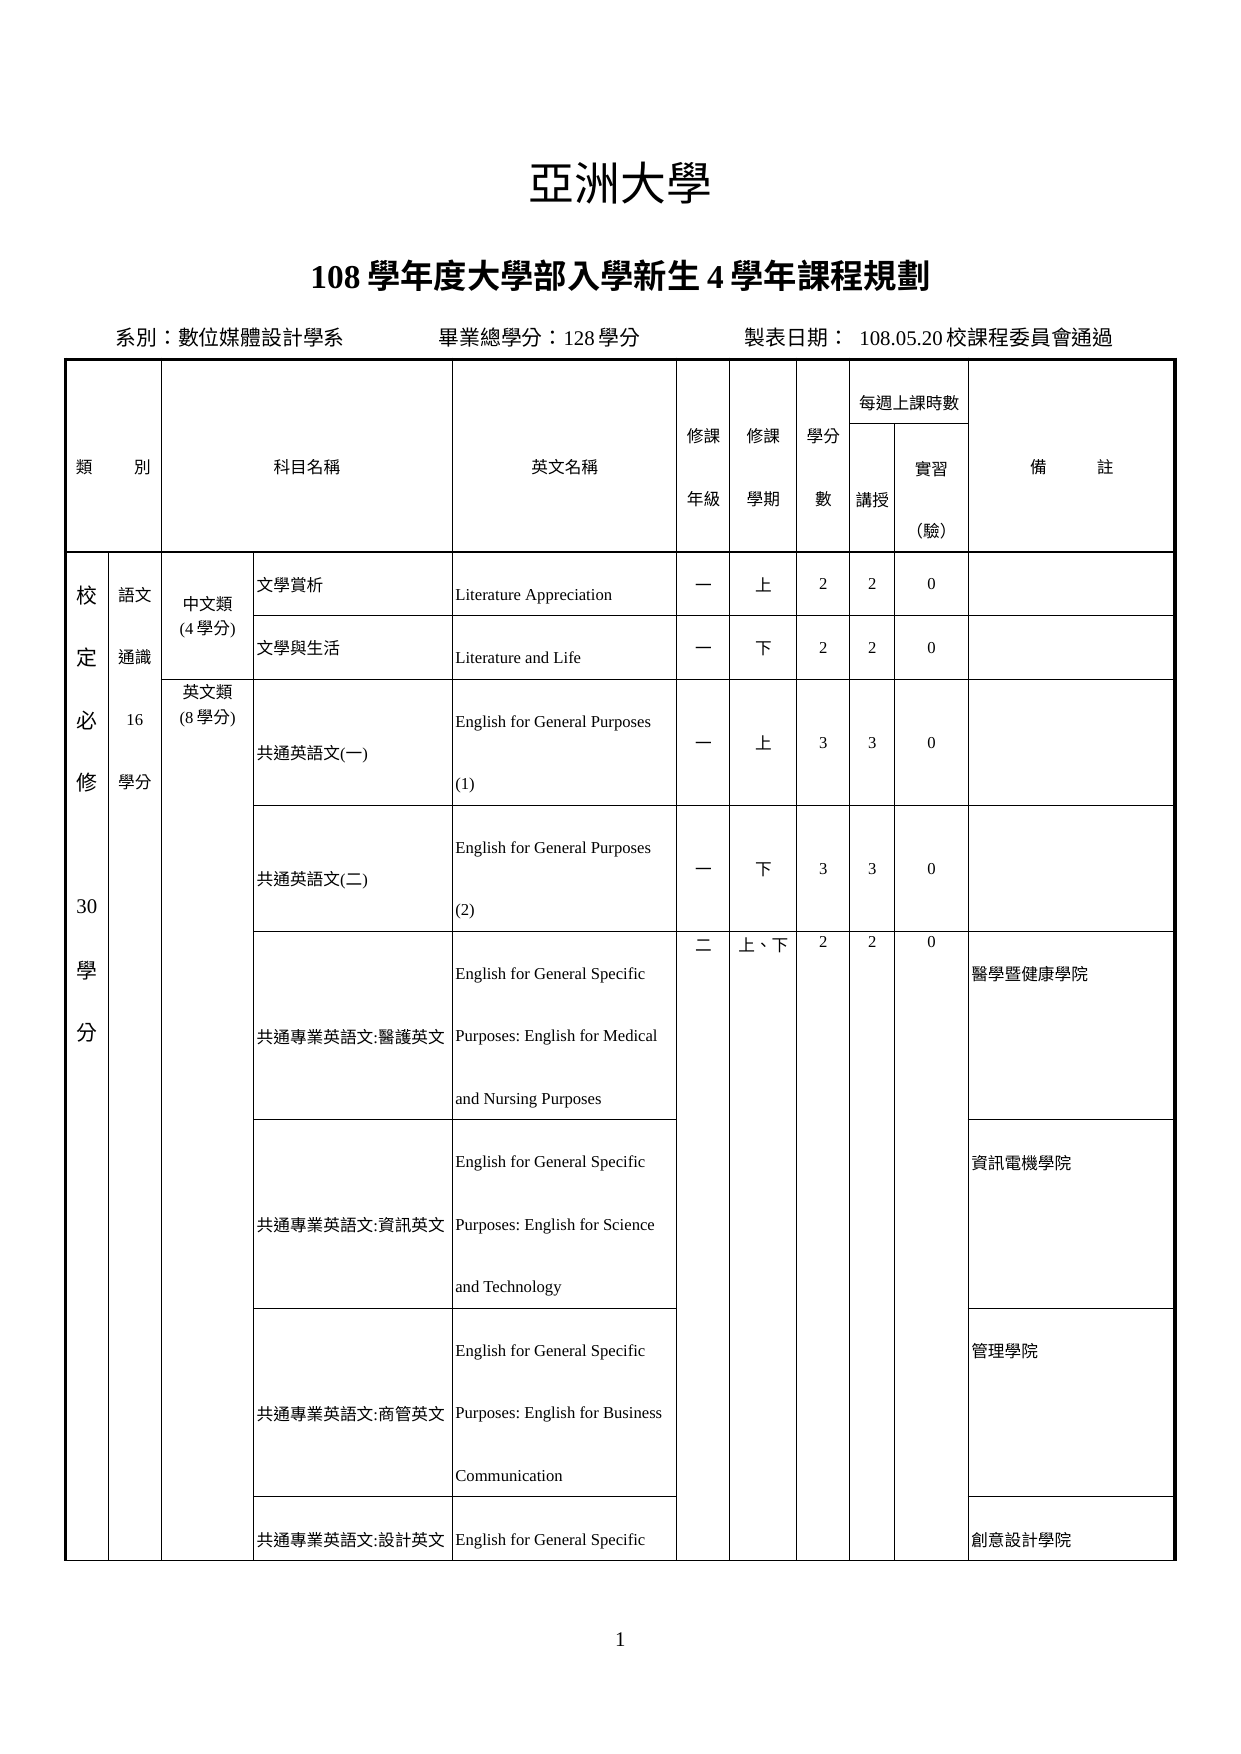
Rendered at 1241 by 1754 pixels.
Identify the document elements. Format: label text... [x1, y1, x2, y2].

table_cell 一 [677, 806, 729, 931]
table_cell 2 [850, 553, 894, 615]
table_header 科目名稱 [162, 361, 452, 551]
table_cell 二 [677, 932, 729, 1560]
table_cell 語文通識 16 學分 [109, 553, 161, 1560]
table_cell 0 [895, 553, 968, 615]
table_cell 下 [730, 806, 796, 931]
text 亞洲大學 [75, 108, 1165, 233]
table_cell 下 [730, 616, 796, 678]
table_cell English for General Specific Purposes: English for Science and Technology [453, 1120, 676, 1308]
table_cell 2 [797, 553, 849, 615]
table_cell English for General Specific Purposes: English for Business Communication [453, 1309, 676, 1496]
table_cell 實習（驗） [895, 424, 968, 551]
table_cell 0 [895, 806, 968, 931]
table_cell 上 [730, 553, 796, 615]
table_cell 共通專業英語文:商管英文 [254, 1309, 452, 1496]
table_cell 資訊電機學院 [969, 1120, 1173, 1308]
table_cell 共通英語文(二) [254, 806, 452, 931]
table_cell 管理學院 [969, 1309, 1173, 1496]
table_cell 2 [797, 932, 849, 1560]
table_header 類 別 [67, 361, 161, 551]
table_cell 共通英語文(一) [254, 680, 452, 804]
table_cell 共通專業英語文:設計英文 [254, 1497, 452, 1560]
table_cell 0 [895, 616, 968, 678]
table_cell 上、下 [730, 932, 796, 1560]
table_cell [969, 553, 1173, 615]
table_cell 中文類 (4學分) [162, 553, 253, 678]
table_header 備 註 [969, 361, 1173, 551]
table_cell 0 [895, 932, 968, 1560]
table_header 學分數 [797, 361, 849, 551]
table_cell 一 [677, 616, 729, 678]
table_cell 醫學暨健康學院 [969, 932, 1173, 1119]
table_cell 2 [797, 616, 849, 678]
table_cell 校 定 必 修 30 學 分 [67, 553, 108, 1560]
table_header 英文名稱 [453, 361, 676, 551]
table_cell English for General Specific Purposes: English for Medical and Nursing Purposes [453, 932, 676, 1119]
table_cell 一 [677, 680, 729, 804]
table_cell [969, 680, 1173, 804]
table_cell 英文類 (8學分) [162, 680, 253, 1560]
text 系別：數位媒體設計學系 畢業總學分：128學分 製表日期： 108.05.20校課程委員會通過 [67, 295, 1162, 358]
table_cell 3 [797, 806, 849, 931]
table_cell English for General Purposes (1) [453, 680, 676, 804]
table_cell 共通專業英語文:資訊英文 [254, 1120, 452, 1308]
table_header 修課 年級 [677, 361, 729, 551]
table_cell [969, 806, 1173, 931]
table_cell 講授 [850, 424, 894, 551]
text 108學年度大學部入學新生4學年課程規劃 [75, 233, 1165, 295]
table_cell 共通專業英語文:醫護英文 [254, 932, 452, 1119]
table_cell 0 [895, 680, 968, 804]
table_cell Literature and Life [453, 616, 676, 678]
table_cell 2 [850, 616, 894, 678]
table_cell 文學與生活 [254, 616, 452, 678]
table_header 每週上課時數 [850, 361, 968, 423]
table_cell English for General Specific [453, 1497, 676, 1560]
table_cell 3 [850, 806, 894, 931]
table_cell 上 [730, 680, 796, 804]
table_cell 創意設計學院 [969, 1497, 1173, 1560]
table_cell 3 [797, 680, 849, 804]
table_cell 一 [677, 553, 729, 615]
table_header 修課 學期 [730, 361, 796, 551]
table_cell 3 [850, 680, 894, 804]
table_cell 2 [850, 932, 894, 1560]
table_cell English for General Purposes (2) [453, 806, 676, 931]
table_cell 文學賞析 [254, 553, 452, 615]
table_cell [969, 616, 1173, 678]
table_cell Literature Appreciation [453, 553, 676, 615]
